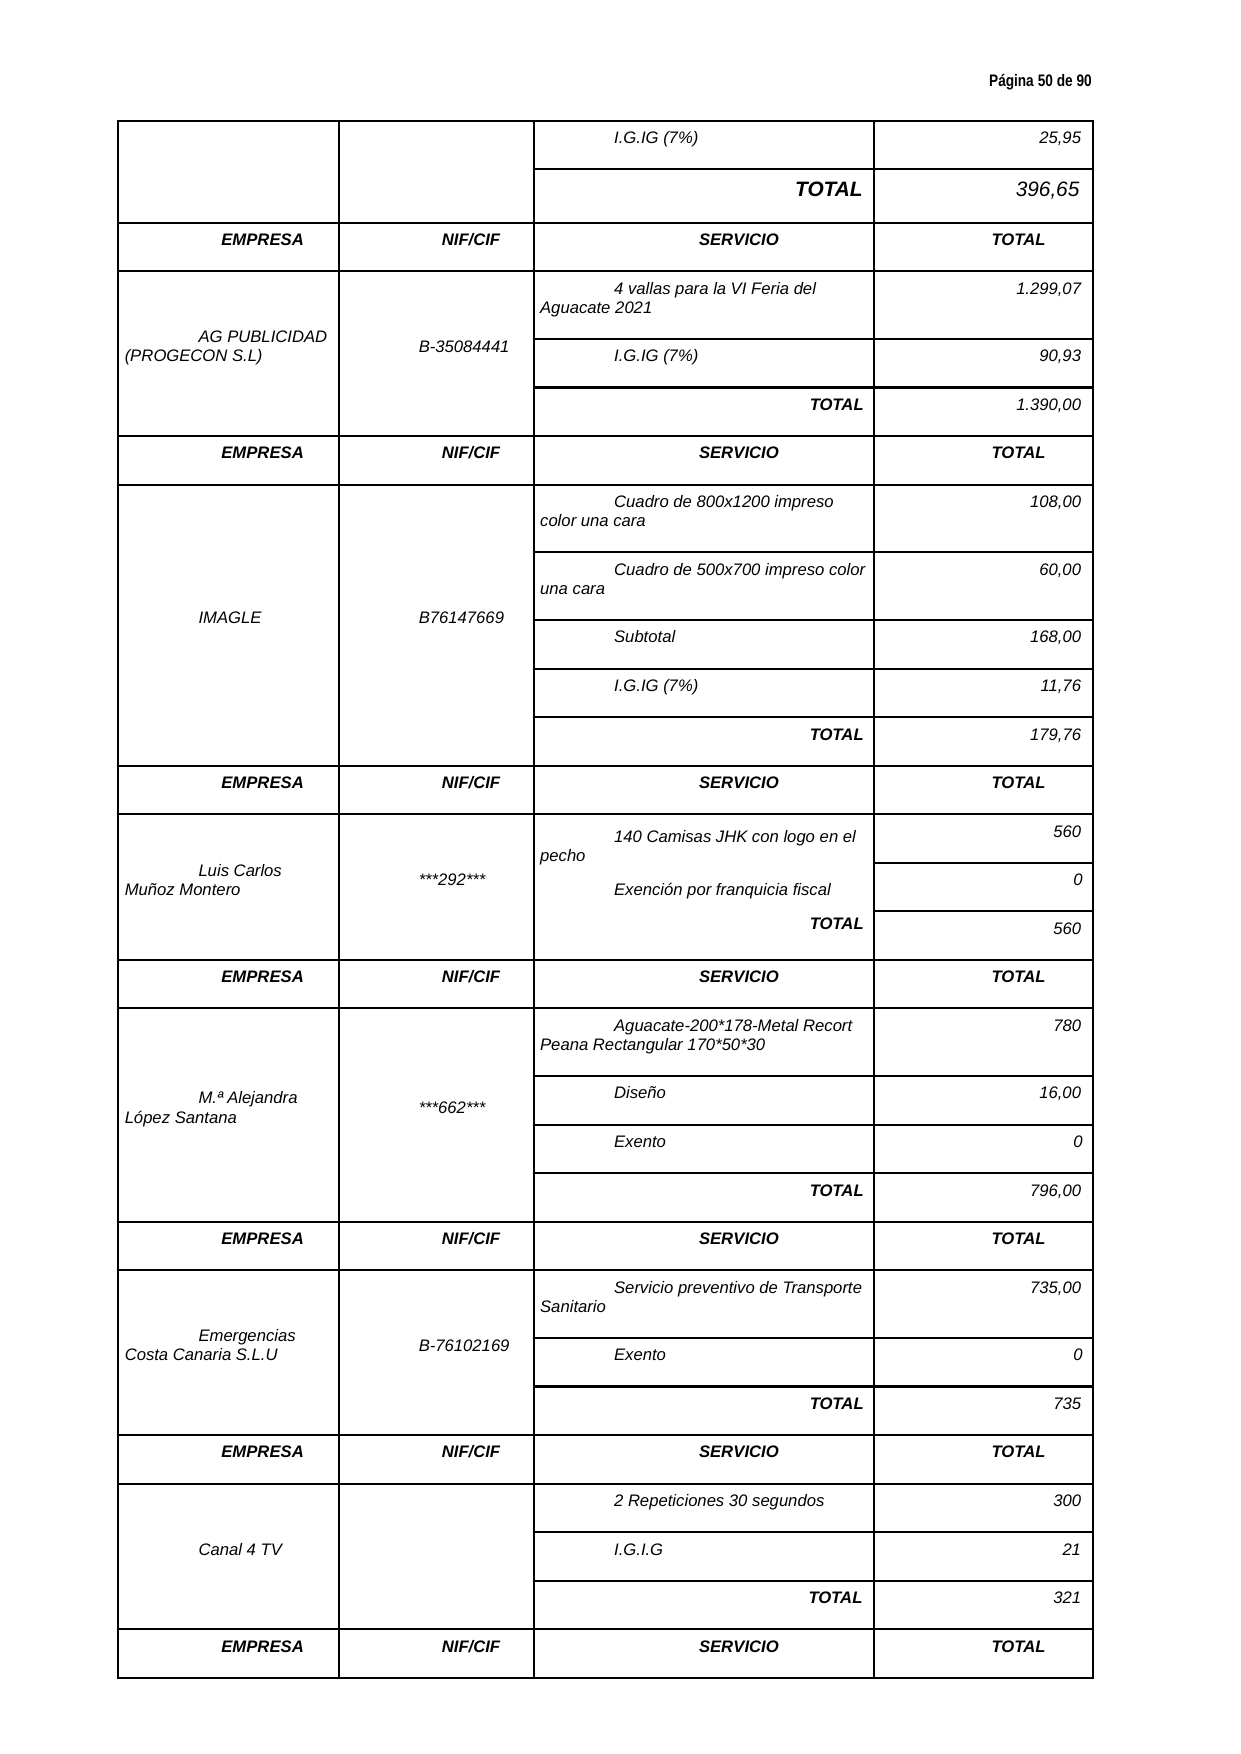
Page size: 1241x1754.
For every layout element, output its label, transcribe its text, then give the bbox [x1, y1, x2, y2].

table_cell SERVICIO [535, 437, 873, 483]
table_cell 321 [875, 1582, 1092, 1628]
table_cell I.G.IG (7%) [535, 670, 873, 716]
table_cell TOTAL [535, 718, 873, 764]
table_cell EMPRESA [119, 767, 338, 813]
table_cell NIF/CIF [340, 1630, 533, 1677]
table_cell Servicio preventivo de Transporte Sanitario [535, 1271, 873, 1337]
table_cell NIF/CIF [340, 961, 533, 1007]
table_cell Exento [535, 1126, 873, 1172]
table_cell 1.390,00 [875, 389, 1092, 435]
table_cell Exento [535, 1339, 873, 1385]
table_cell ***292*** [340, 815, 533, 959]
table_cell EMPRESA [119, 1223, 338, 1269]
table_cell TOTAL [875, 961, 1092, 1007]
table_cell Cuadro de 800x1200 impreso color una cara [535, 486, 873, 551]
table_cell SERVICIO [535, 767, 873, 813]
table_cell TOTAL [535, 1388, 873, 1434]
table_cell NIF/CIF [340, 224, 533, 270]
table_cell 735 [875, 1388, 1092, 1434]
table_cell B-35084441 [340, 272, 533, 435]
table_cell 108,00 [875, 486, 1092, 551]
table_cell NIF/CIF [340, 437, 533, 483]
table_cell SERVICIO [535, 1630, 873, 1677]
table_cell 0 [875, 1339, 1092, 1385]
table_cell Emergencias Costa Canaria S.L.U [119, 1271, 338, 1434]
table_cell 560 [875, 912, 1092, 959]
table_cell SERVICIO [535, 1223, 873, 1269]
table_cell EMPRESA [119, 1630, 338, 1677]
table_cell 179,76 [875, 718, 1092, 764]
table_cell TOTAL [875, 437, 1092, 483]
table_cell TOTAL [535, 1582, 873, 1628]
table_cell 1.299,07 [875, 272, 1092, 338]
table_cell 11,76 [875, 670, 1092, 716]
table_cell Subtotal [535, 621, 873, 667]
table_cell 796,00 [875, 1174, 1092, 1221]
table_cell SERVICIO [535, 1436, 873, 1482]
table_cell I.G.I.G [535, 1533, 873, 1579]
table_cell SERVICIO [535, 224, 873, 270]
table_cell 0 [875, 864, 1092, 910]
table_cell Cuadro de 500x700 impreso color una cara [535, 553, 873, 619]
table_cell 16,00 [875, 1077, 1092, 1123]
table_cell Canal 4 TV [119, 1485, 338, 1628]
table_cell EMPRESA [119, 224, 338, 270]
table_cell I.G.IG (7%) [535, 340, 873, 386]
table_cell NIF/CIF [340, 767, 533, 813]
table_cell TOTAL [875, 1223, 1092, 1269]
table_cell 735,00 [875, 1271, 1092, 1337]
table_cell TOTAL [875, 1630, 1092, 1677]
table_cell 0 [875, 1126, 1092, 1172]
table_cell TOTAL [875, 767, 1092, 813]
table_cell I.G.IG (7%) [535, 122, 873, 168]
table_cell TOTAL [535, 389, 873, 435]
table_cell 4 vallas para la VI Feria del Aguacate 2021 [535, 272, 873, 338]
table_cell 168,00 [875, 621, 1092, 667]
table_cell M.ª Alejandra López Santana [119, 1009, 338, 1221]
table_cell IMAGLE [119, 486, 338, 764]
table_cell [340, 1485, 533, 1628]
table_cell B-76102169 [340, 1271, 533, 1434]
table_cell 560 [875, 815, 1092, 862]
table_cell 25,95 [875, 122, 1092, 168]
table_cell ***662*** [340, 1009, 533, 1221]
table_cell EMPRESA [119, 437, 338, 483]
table_cell AG PUBLICIDAD (PROGECON S.L) [119, 272, 338, 435]
table_cell NIF/CIF [340, 1436, 533, 1482]
table_cell 780 [875, 1009, 1092, 1075]
table_cell [119, 122, 338, 222]
table_cell TOTAL [875, 1436, 1092, 1482]
table_cell Aguacate-200*178-Metal Recort Peana Rectangular 170*50*30 [535, 1009, 873, 1075]
table_cell EMPRESA [119, 961, 338, 1007]
table_cell Luis Carlos Muñoz Montero [119, 815, 338, 959]
table_cell B76147669 [340, 486, 533, 764]
table_cell 396,65 [875, 170, 1092, 222]
table_cell TOTAL [535, 1174, 873, 1221]
table_cell 2 Repeticiones 30 segundos [535, 1485, 873, 1531]
table_cell EMPRESA [119, 1436, 338, 1482]
table_cell NIF/CIF [340, 1223, 533, 1269]
table_cell 140 Camisas JHK con logo en el pecho Exención por franquicia fiscal TOTAL [535, 815, 873, 959]
table_cell 21 [875, 1533, 1092, 1579]
table_cell [340, 122, 533, 222]
table_cell 90,93 [875, 340, 1092, 386]
table_cell TOTAL [535, 170, 873, 222]
table_cell Diseño [535, 1077, 873, 1123]
table_cell 60,00 [875, 553, 1092, 619]
table_cell 300 [875, 1485, 1092, 1531]
table_cell SERVICIO [535, 961, 873, 1007]
table_cell TOTAL [875, 224, 1092, 270]
